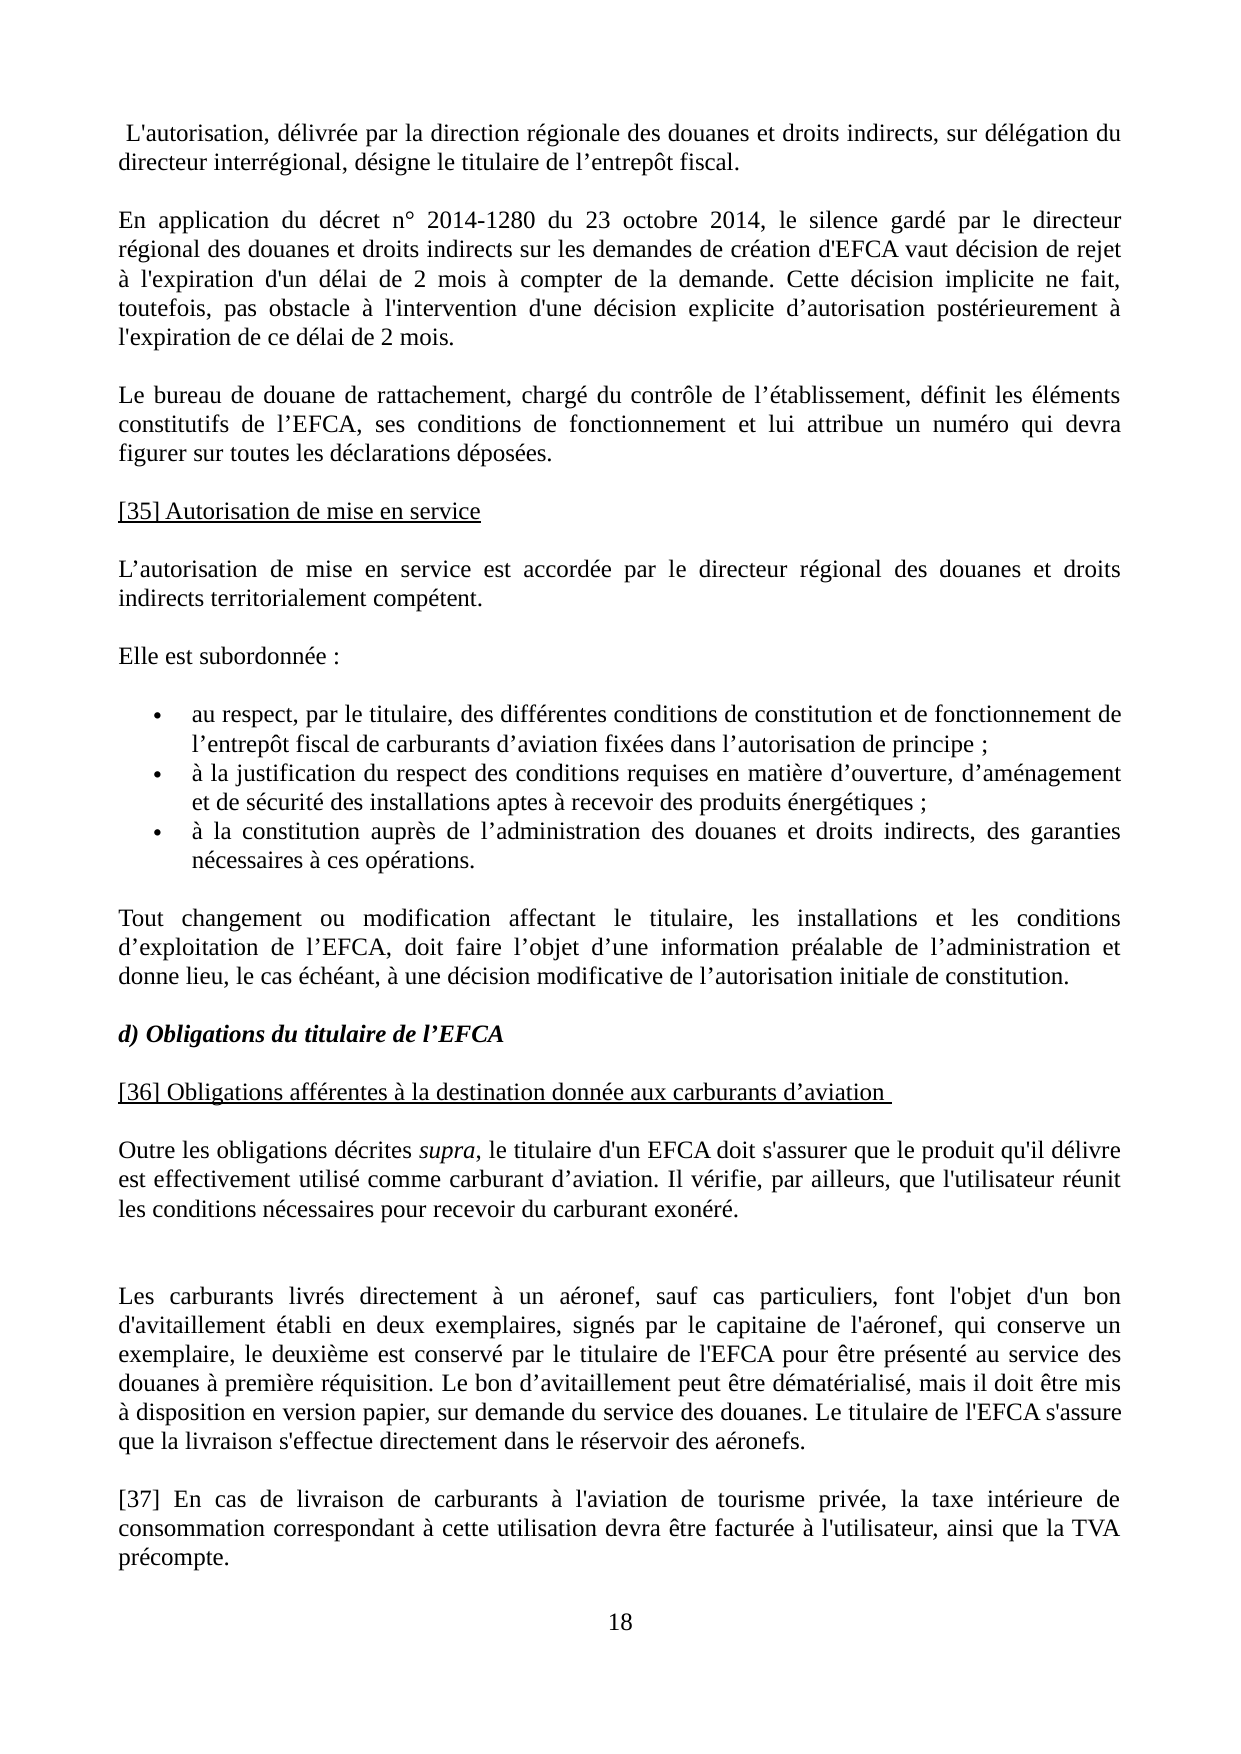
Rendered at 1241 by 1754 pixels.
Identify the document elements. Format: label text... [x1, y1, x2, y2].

text Le bureau de douane de rattachement, chargé du contrôle de l’établissement, définit les éléments constitutifs de l’EFCA, ses conditions de fonctionnement et lui attribue un numéro qui devra figurer sur toutes les déclarations déposées. [118, 380, 1122, 467]
list à la justification du respect des conditions requises en matière d’ouverture, d’aménagement et de sécurité des installations aptes à recevoir des produits énergétiques ; [154, 757, 1122, 816]
text L’autorisation de mise en service est accordée par le directeur régional des douanes et droits indirects territorialement compétent. [118, 554, 1122, 612]
text Les carburants livrés directement à un aéronef, sauf cas particuliers, font l'objet d'un bon d'avitaillement établi en deux exemplaires, signés par le capitaine de l'aéronef, qui conserve un exemplaire, le deuxième est conservé par le titulaire de l'EFCA pour être présenté au service des douanes à première réquisition. Le bon d’avitaillement peut être dématérialisé, mais il doit être mis à disposition en version papier, sur demande du service des douanes. Le titulaire de l'EFCA s'assure que la livraison s'effectue directement dans le réservoir des aéronefs. [118, 1281, 1122, 1455]
text d) Obligations du titulaire de l’EFCA [118, 1019, 1122, 1048]
text [35] Autorisation de mise en service [118, 496, 1122, 525]
text En application du décret n° 2014-1280 du 23 octobre 2014, le silence gardé par le directeur régional des douanes et droits indirects sur les demandes de création d'EFCA vaut décision de rejet à l'expiration d'un délai de 2 mois à compter de la demande. Cette décision implicite ne fait, toutefois, pas obstacle à l'intervention d'une décision explicite d’autorisation postérieurement à l'expiration de ce délai de 2 mois. [118, 205, 1122, 351]
text Outre les obligations décrites supra, le titulaire d'un EFCA doit s'assurer que le produit qu'il délivre est effectivement utilisé comme carburant d’aviation. Il vérifie, par ailleurs, que l'utilisateur réunit les conditions nécessaires pour recevoir du carburant exonéré. [118, 1135, 1122, 1222]
text Elle est subordonnée : [118, 641, 1122, 670]
text Tout changement ou modification affectant le titulaire, les installations et les conditions d’exploitation de l’EFCA, doit faire l’objet d’une information préalable de l’administration et donne lieu, le cas échéant, à une décision modificative de l’autorisation initiale de constitution. [118, 903, 1122, 990]
text [36] Obligations afférentes à la destination donnée aux carburants d’aviation [118, 1077, 1122, 1106]
text [37] En cas de livraison de carburants à l'aviation de tourisme privée, la taxe intérieure de consommation correspondant à cette utilisation devra être facturée à l'utilisateur, ainsi que la TVA précompte. [118, 1484, 1122, 1571]
text L'autorisation, délivrée par la direction régionale des douanes et droits indirects, sur délégation du directeur interrégional, désigne le titulaire de l’entrepôt fiscal. [118, 118, 1122, 176]
list à la constitution auprès de l’administration des douanes et droits indirects, des garanties nécessaires à ces opérations. [154, 816, 1122, 874]
list au respect, par le titulaire, des différentes conditions de constitution et de fonctionnement de l’entrepôt fiscal de carburants d’aviation fixées dans l’autorisation de principe ; [154, 699, 1122, 757]
